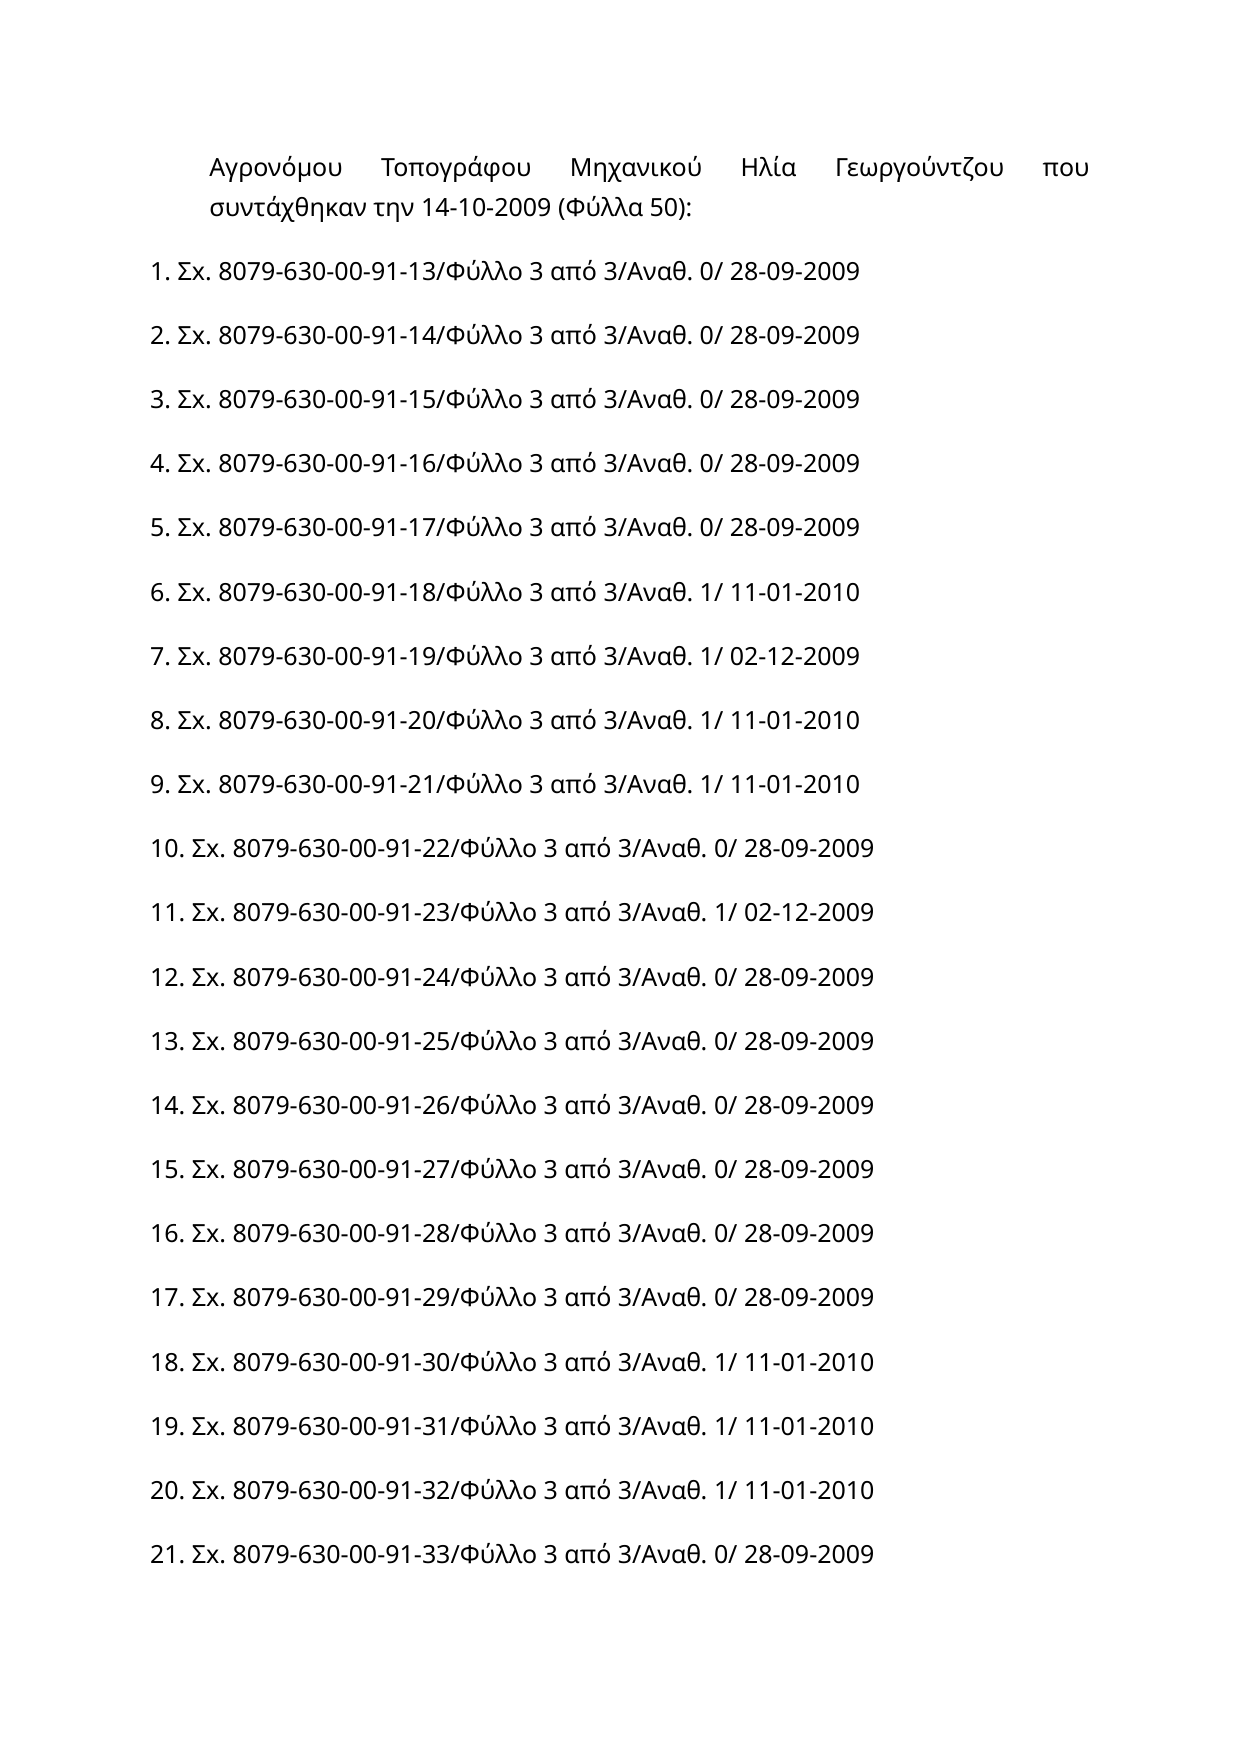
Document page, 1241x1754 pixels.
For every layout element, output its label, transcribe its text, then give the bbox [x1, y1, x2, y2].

text 4. Σx. 8079-630-00-91-16/Φύλλο 3 από 3/Αναθ. 0/ 28-09-2009 [150, 446, 1090, 480]
text 1. Σx. 8079-630-00-91-13/Φύλλο 3 από 3/Αναθ. 0/ 28-09-2009 [150, 253, 1090, 287]
text 8. Σx. 8079-630-00-91-20/Φύλλο 3 από 3/Αναθ. 1/ 11-01-2010 [150, 702, 1090, 737]
text 21. Σx. 8079-630-00-91-33/Φύλλο 3 από 3/Αναθ. 0/ 28-09-2009 [150, 1537, 1090, 1571]
text 14. Σx. 8079-630-00-91-26/Φύλλο 3 από 3/Αναθ. 0/ 28-09-2009 [150, 1087, 1090, 1122]
text 16. Σx. 8079-630-00-91-28/Φύλλο 3 από 3/Αναθ. 0/ 28-09-2009 [150, 1216, 1090, 1250]
text 17. Σx. 8079-630-00-91-29/Φύλλο 3 από 3/Αναθ. 0/ 28-09-2009 [150, 1280, 1090, 1314]
list Αγρονόμου Τοπογράφου Μηχανικού Ηλία Γεωργούντζου που συντάχθηκαν την 14-10-2009 (Φύλλα 50): [150, 150, 1090, 223]
text 20. Σx. 8079-630-00-91-32/Φύλλο 3 από 3/Αναθ. 1/ 11-01-2010 [150, 1472, 1090, 1507]
text 3. Σx. 8079-630-00-91-15/Φύλλο 3 από 3/Αναθ. 0/ 28-09-2009 [150, 382, 1090, 416]
text 15. Σx. 8079-630-00-91-27/Φύλλο 3 από 3/Αναθ. 0/ 28-09-2009 [150, 1152, 1090, 1186]
text 10. Σx. 8079-630-00-91-22/Φύλλο 3 από 3/Αναθ. 0/ 28-09-2009 [150, 831, 1090, 865]
text 18. Σx. 8079-630-00-91-30/Φύλλο 3 από 3/Αναθ. 1/ 11-01-2010 [150, 1344, 1090, 1378]
text 12. Σx. 8079-630-00-91-24/Φύλλο 3 από 3/Αναθ. 0/ 28-09-2009 [150, 959, 1090, 993]
text 11. Σx. 8079-630-00-91-23/Φύλλο 3 από 3/Αναθ. 1/ 02-12-2009 [150, 895, 1090, 929]
text 19. Σx. 8079-630-00-91-31/Φύλλο 3 από 3/Αναθ. 1/ 11-01-2010 [150, 1408, 1090, 1442]
text 9. Σx. 8079-630-00-91-21/Φύλλο 3 από 3/Αναθ. 1/ 11-01-2010 [150, 767, 1090, 801]
text 7. Σx. 8079-630-00-91-19/Φύλλο 3 από 3/Αναθ. 1/ 02-12-2009 [150, 638, 1090, 672]
text 13. Σx. 8079-630-00-91-25/Φύλλο 3 από 3/Αναθ. 0/ 28-09-2009 [150, 1023, 1090, 1057]
text 6. Σx. 8079-630-00-91-18/Φύλλο 3 από 3/Αναθ. 1/ 11-01-2010 [150, 574, 1090, 608]
text 5. Σx. 8079-630-00-91-17/Φύλλο 3 από 3/Αναθ. 0/ 28-09-2009 [150, 510, 1090, 544]
text 2. Σx. 8079-630-00-91-14/Φύλλο 3 από 3/Αναθ. 0/ 28-09-2009 [150, 317, 1090, 352]
